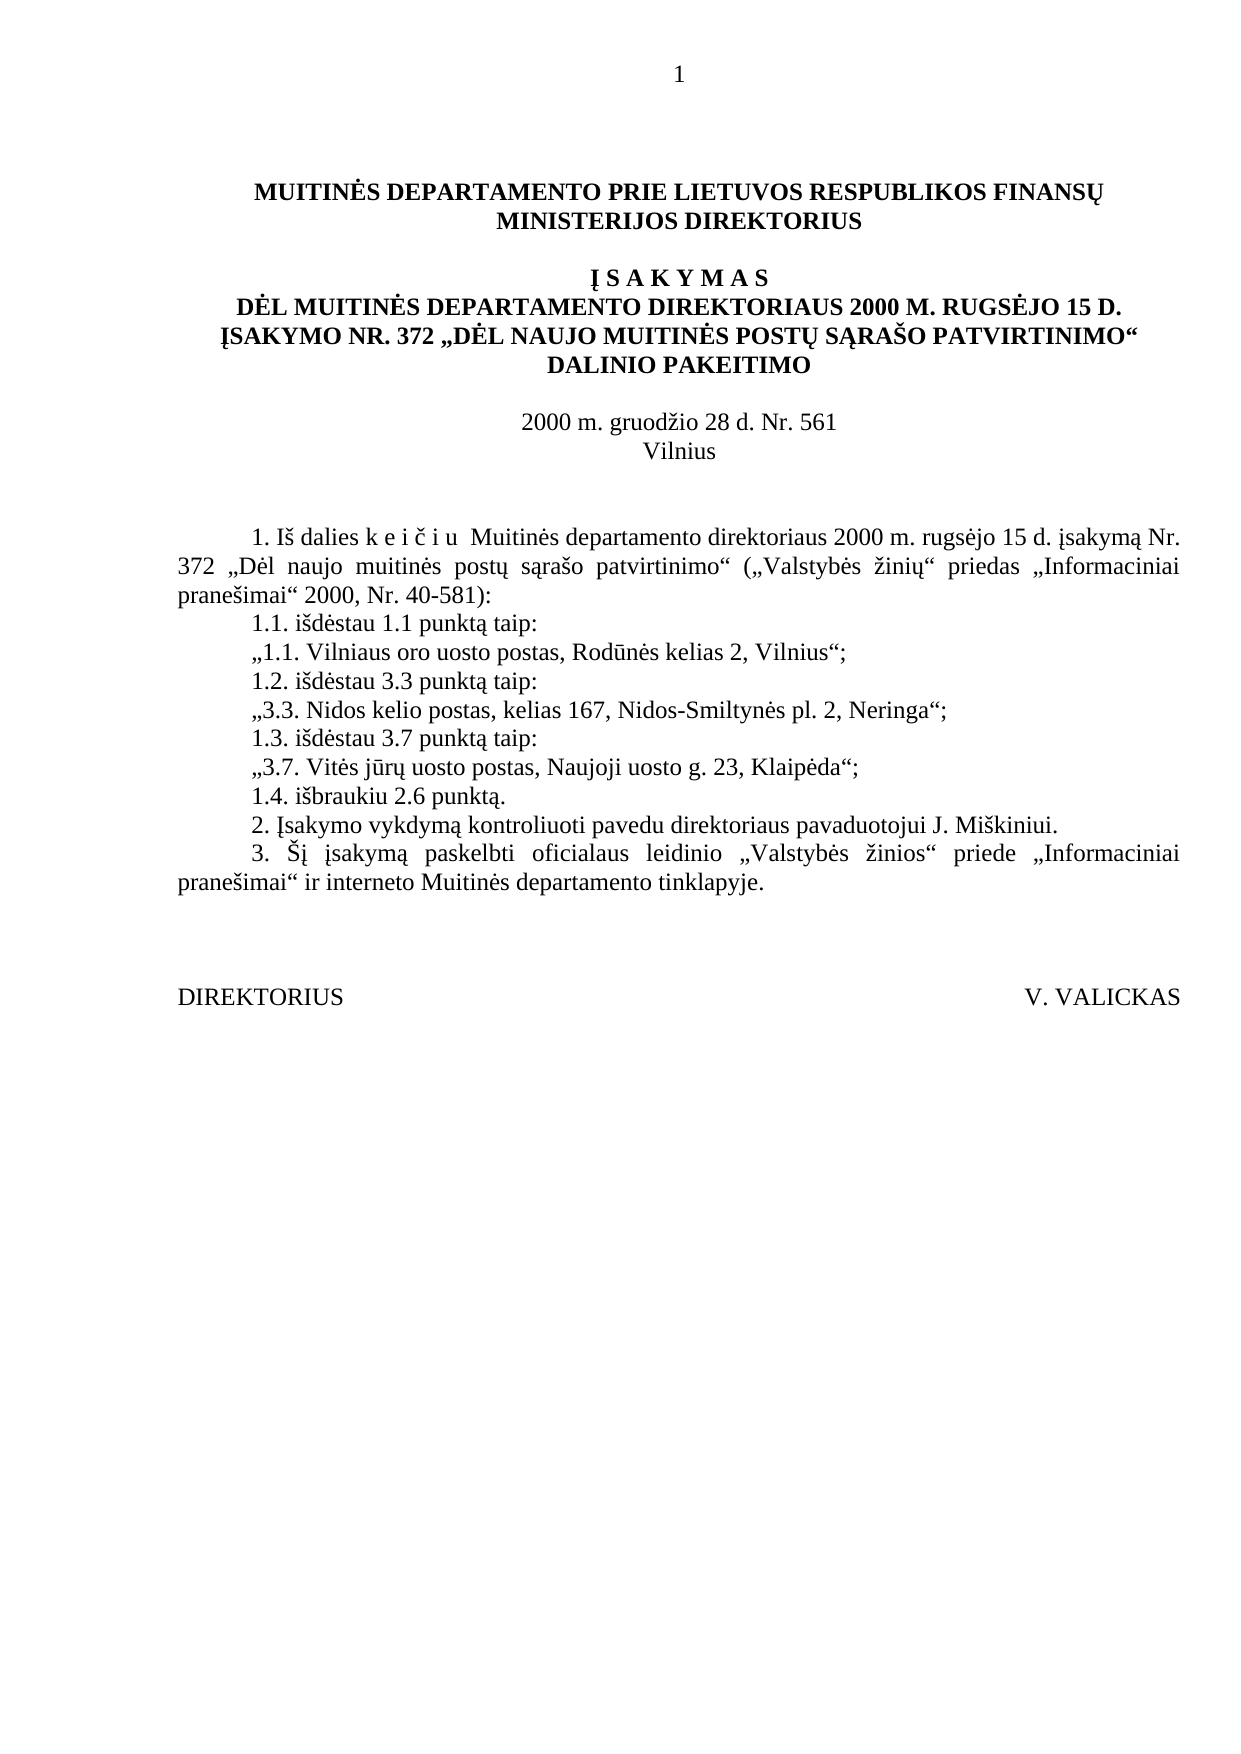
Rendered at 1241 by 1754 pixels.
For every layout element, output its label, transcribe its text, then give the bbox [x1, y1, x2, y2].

text „3.3. Nidos kelio postas, kelias 167, Nidos-Smiltynės pl. 2, Neringa“; [177, 695, 1181, 723]
text Į S A K Y M A S [177, 263, 1181, 292]
text DIREKTORIUS V. VALICKAS [177, 982, 1181, 1011]
text 2. Įsakymo vykdymą kontroliuoti pavedu direktoriaus pavaduotojui J. Miškiniui. [177, 810, 1181, 838]
text DĖL MUITINĖS DEPARTAMENTO DIREKTORIAUS 2000 M. RUGSĖJO 15 D. ĮSAKYMO NR. 372 „DĖL NAUJO MUITINĖS POSTŲ SĄRAŠO PATVIRTINIMO“ DALINIO PAKEITIMO [177, 292, 1181, 378]
text „1.1. Vilniaus oro uosto postas, Rodūnės kelias 2, Vilnius“; [177, 637, 1181, 666]
text 1. Iš dalies keičiu Muitinės departamento direktoriaus 2000 m. rugsėjo 15 d. įsakymą Nr. 372 „Dėl naujo muitinės postų sąrašo patvirtinimo“ („Valstybės žinių“ priedas „Informaciniai pranešimai“ 2000, Nr. 40-581): [177, 522, 1181, 608]
text 1.1. išdėstau 1.1 punktą taip: [177, 608, 1181, 637]
text 3. Šį įsakymą paskelbti oficialaus leidinio „Valstybės žinios“ priede „Informaciniai pranešimai“ ir interneto Muitinės departamento tinklapyje. [177, 838, 1181, 896]
text 1.4. išbraukiu 2.6 punktą. [177, 781, 1181, 810]
text 1.2. išdėstau 3.3 punktą taip: [177, 666, 1181, 695]
text „3.7. Vitės jūrų uosto postas, Naujoji uosto g. 23, Klaipėda“; [177, 752, 1181, 781]
text MUITINĖS DEPARTAMENTO PRIE LIETUVOS RESPUBLIKOS FINANSŲ MINISTERIJOS DIREKTORIUS [177, 177, 1181, 235]
text Vilnius [177, 436, 1181, 465]
text 1.3. išdėstau 3.7 punktą taip: [177, 723, 1181, 752]
text 2000 m. gruodžio 28 d. Nr. 561 [177, 407, 1181, 436]
